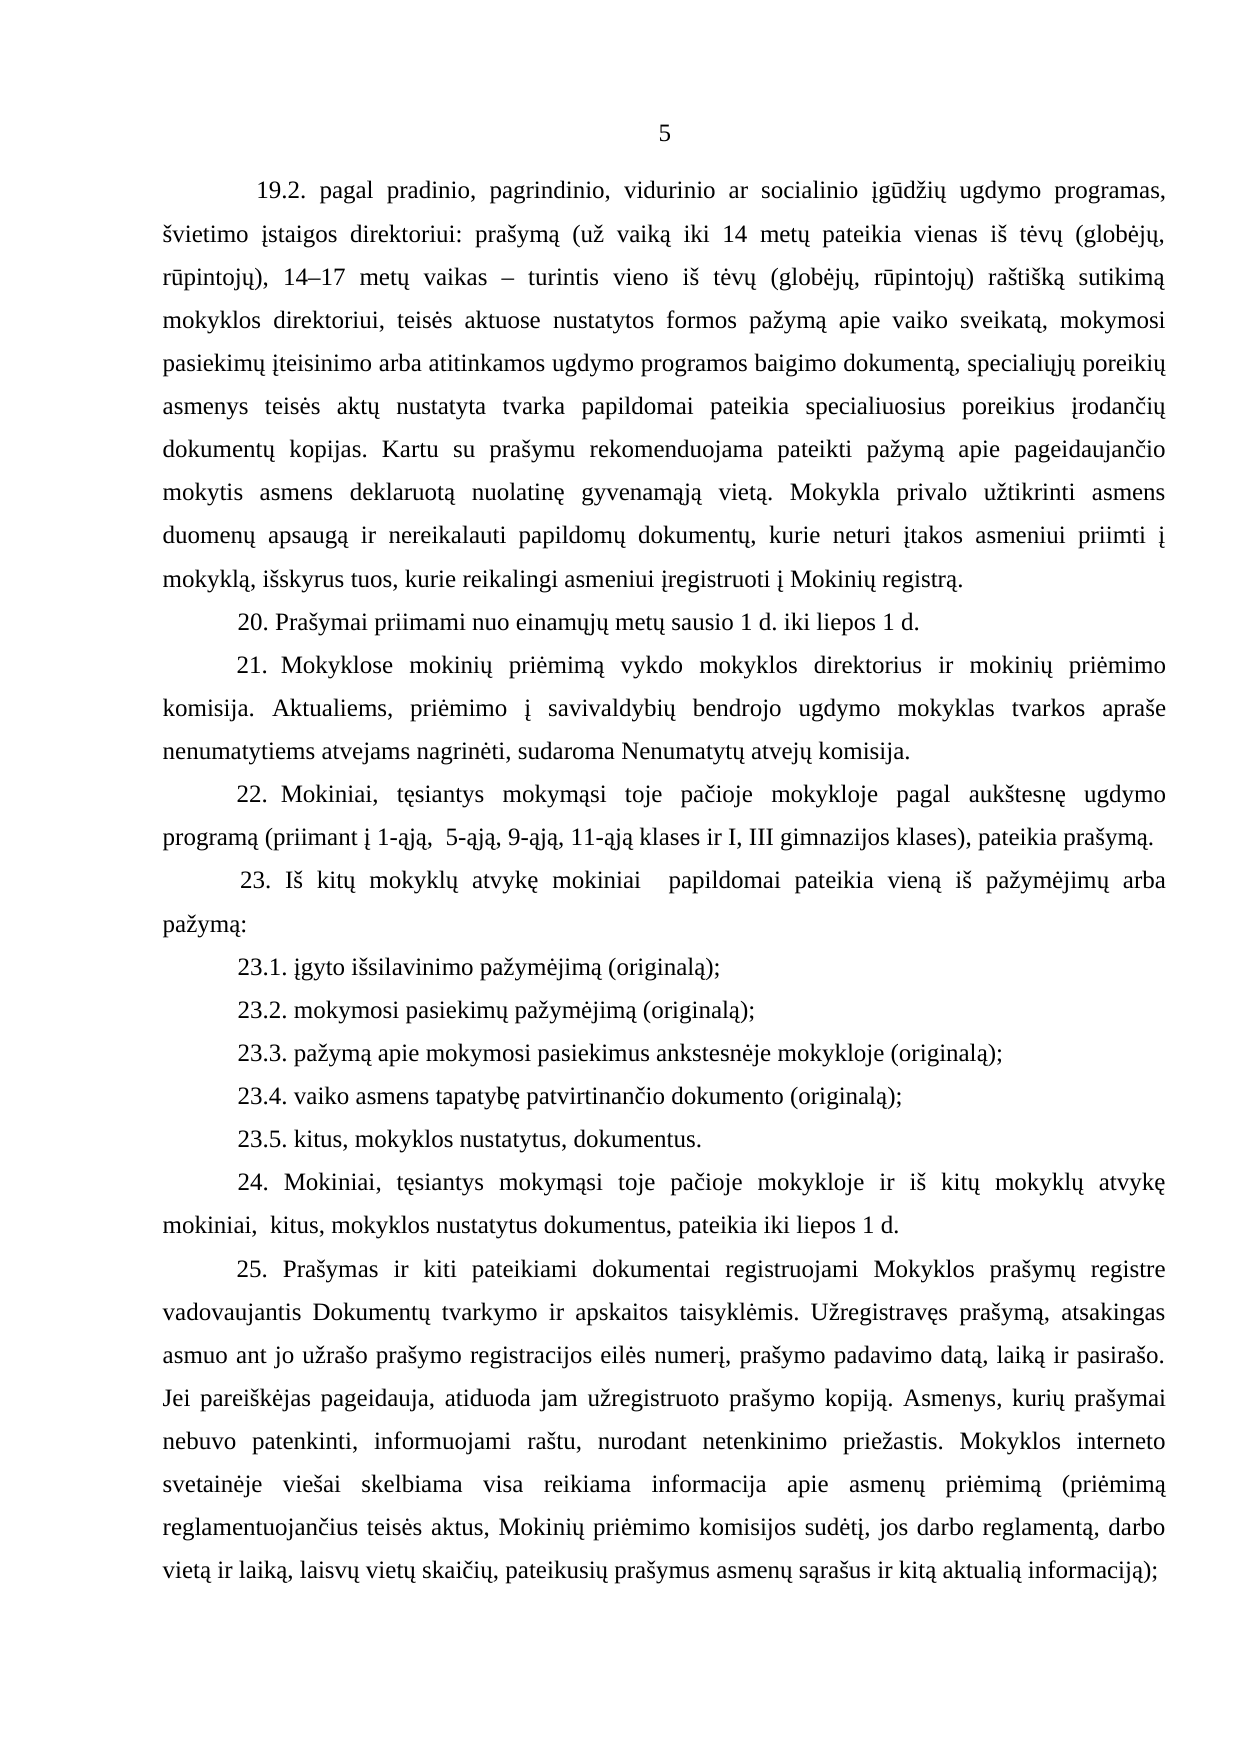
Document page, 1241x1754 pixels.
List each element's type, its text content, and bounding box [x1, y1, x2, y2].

text 25. Prašymas ir kiti pateikiami dokumentai registruojami Mokyklos prašymų registre vadovaujantis Dokumentų tvarkymo ir apskaitos taisyklėmis. Užregistravęs prašymą, atsakingas asmuo ant jo užrašo prašymo registracijos eilės numerį, prašymo padavimo datą, laiką ir pasirašo. Jei pareiškėjas pageidauja, atiduoda jam užregistruoto prašymo kopiją. Asmenys, kurių prašymai nebuvo patenkinti, informuojami raštu, nurodant netenkinimo priežastis. Mokyklos interneto svetainėje viešai skelbiama visa reikiama informacija apie asmenų priėmimą (priėmimą reglamentuojančius teisės aktus, Mokinių priėmimo komisijos sudėtį, jos darbo reglamentą, darbo vietą ir laiką, laisvų vietų skaičių, pateikusių prašymus asmenų sąrašus ir kitą aktualią informaciją); [162, 1254, 1167, 1584]
text 23.5. kitus, mokyklos nustatytus, dokumentus. [162, 1124, 1167, 1153]
text 20. Prašymai priimami nuo einamųjų metų sausio 1 d. iki liepos 1 d. [162, 607, 1167, 636]
text 24. Mokiniai, tęsiantys mokymąsi toje pačioje mokykloje ir iš kitų mokyklų atvykę mokiniai, kitus, mokyklos nustatytus dokumentus, pateikia iki liepos 1 d. [162, 1167, 1167, 1239]
text 23. Iš kitų mokyklų atvykę mokiniai papildomai pateikia vieną iš pažymėjimų arba pažymą: [162, 866, 1167, 937]
text 23.2. mokymosi pasiekimų pažymėjimą (originalą); [162, 995, 1167, 1024]
text 23.1. įgyto išsilavinimo pažymėjimą (originalą); [162, 952, 1167, 981]
text 21. Mokyklose mokinių priėmimą vykdo mokyklos direktorius ir mokinių priėmimo komisija. Aktualiems, priėmimo į savivaldybių bendrojo ugdymo mokyklas tvarkos apraše nenumatytiems atvejams nagrinėti, sudaroma Nenumatytų atvejų komisija. [162, 650, 1167, 765]
text 22. Mokiniai, tęsiantys mokymąsi toje pačioje mokykloje pagal aukštesnę ugdymo programą (priimant į 1-ąją, 5-ąją, 9-ąją, 11-ąją klases ir I, III gimnazijos klases), pateikia prašymą. [162, 779, 1167, 851]
text 23.3. pažymą apie mokymosi pasiekimus ankstesnėje mokykloje (originalą); [162, 1038, 1167, 1067]
text 23.4. vaiko asmens tapatybę patvirtinančio dokumento (originalą); [162, 1081, 1167, 1110]
text 19.2. pagal pradinio, pagrindinio, vidurinio ar socialinio įgūdžių ugdymo programas, švietimo įstaigos direktoriui: prašymą (už vaiką iki 14 metų pateikia vienas iš tėvų (globėjų, rūpintojų), 14–17 metų vaikas – turintis vieno iš tėvų (globėjų, rūpintojų) raštišką sutikimą mokyklos direktoriui, teisės aktuose nustatytos formos pažymą apie vaiko sveikatą, mokymosi pasiekimų įteisinimo arba atitinkamos ugdymo programos baigimo dokumentą, specialiųjų poreikių asmenys teisės aktų nustatyta tvarka papildomai pateikia specialiuosius poreikius įrodančių dokumentų kopijas. Kartu su prašymu rekomenduojama pateikti pažymą apie pageidaujančio mokytis asmens deklaruotą nuolatinę gyvenamąją vietą. Mokykla privalo užtikrinti asmens duomenų apsaugą ir nereikalauti papildomų dokumentų, kurie neturi įtakos asmeniui priimti į mokyklą, išskyrus tuos, kurie reikalingi asmeniui įregistruoti į Mokinių registrą. [162, 176, 1167, 592]
